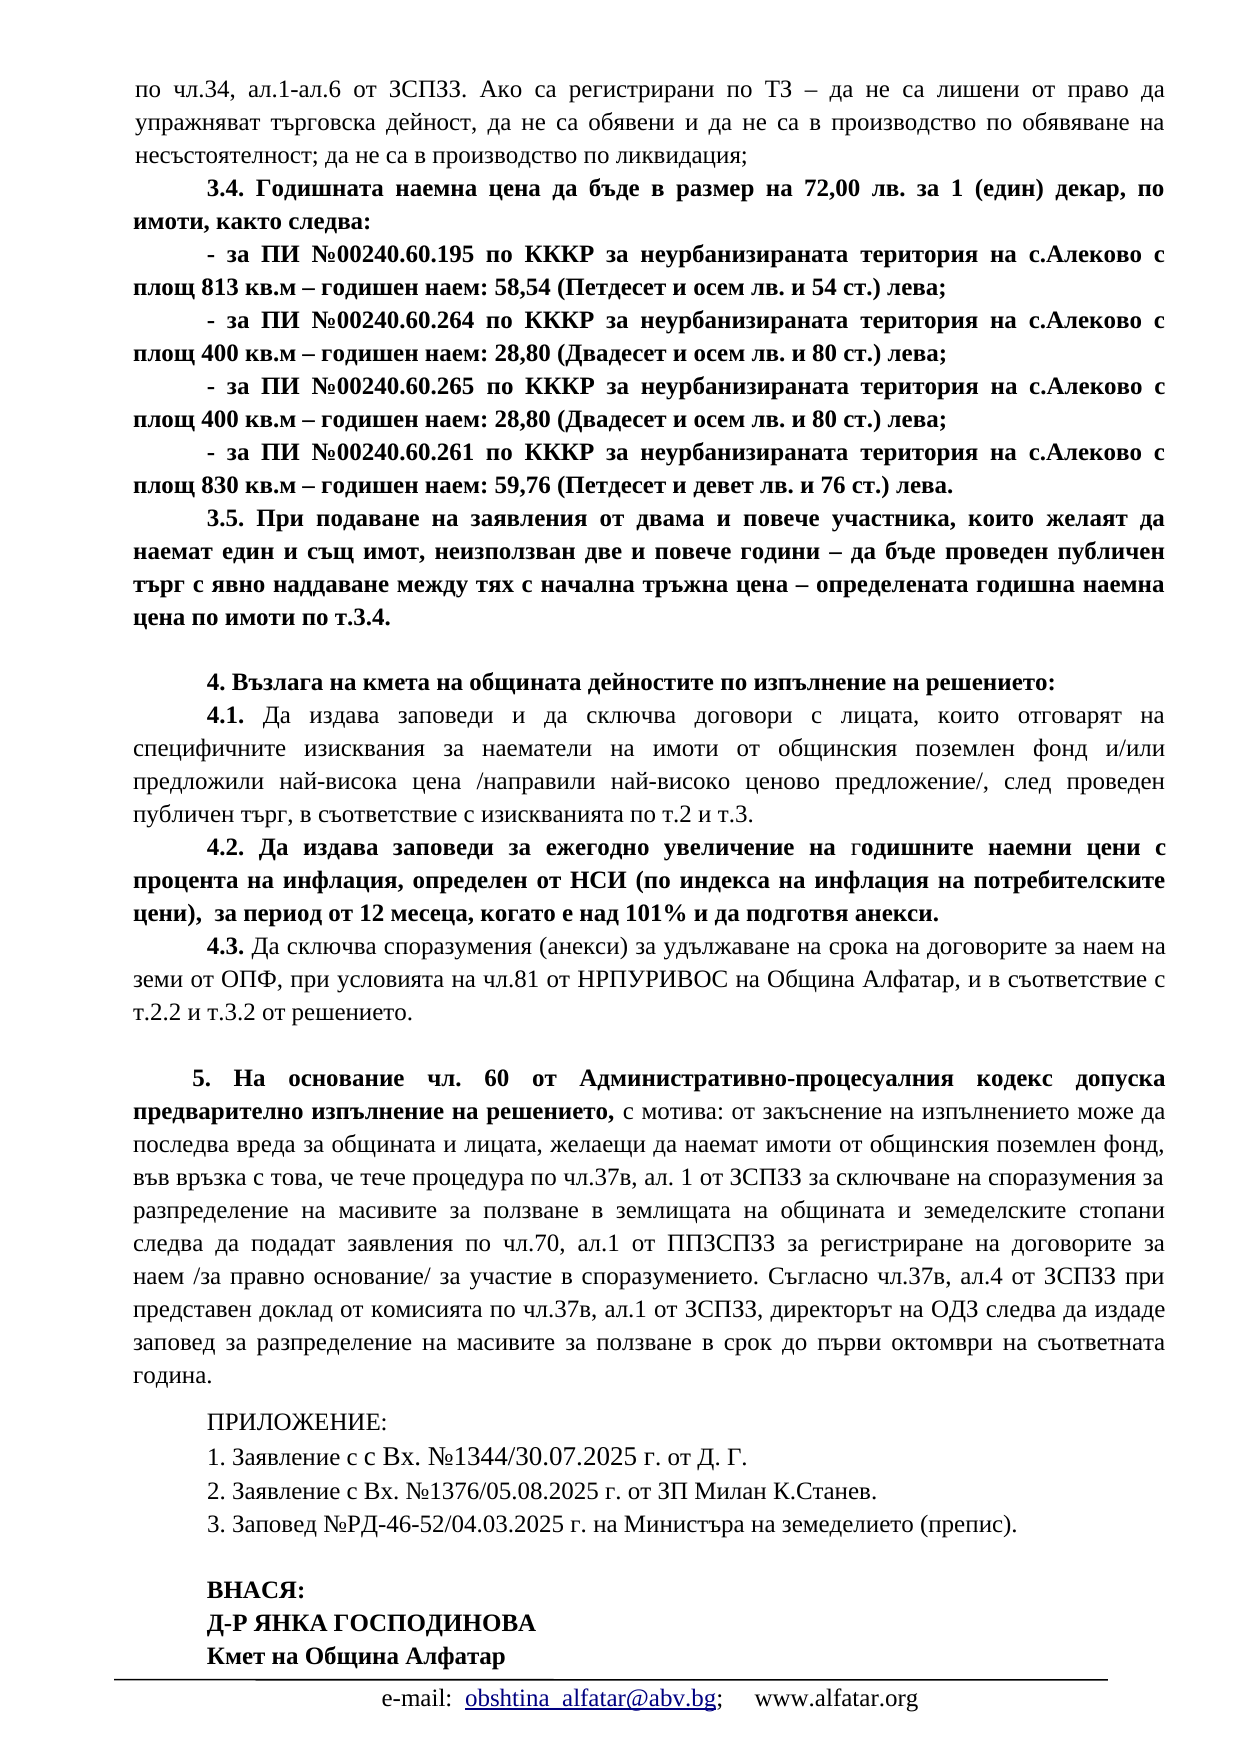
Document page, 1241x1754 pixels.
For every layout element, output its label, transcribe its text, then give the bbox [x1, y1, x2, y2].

text 4.2. Да издава заповеди за ежегодно увеличение на годишните наемни цени с процента на инфлация, определен от НСИ (по индекса на инфлация на потребителските цени), за период от 12 месеца, когато е над 101% и да подготвя анекси. [133, 832, 1167, 927]
text ПРИЛОЖЕНИЕ: [207, 1407, 1167, 1436]
text 3. Заповед №РД-46-52/04.03.2025 г. на Министъра на земеделието (препис). [135, 1509, 1167, 1538]
text Д-Р ЯНКА ГОСПОДИНОВА [133, 1608, 1167, 1637]
text 1. Заявление с с Вх. №1344/30.07.2025 г. от Д. Г. [135, 1441, 1167, 1472]
text 4. Възлага на кмета на общината дейностите по изпълнение на решението: [133, 667, 1167, 696]
text 3.5. При подаване на заявления от двама и повече участника, които желаят да наемат един и същ имот, неизползван две и повече години – да бъде проведен публичен търг с явно наддаване между тях с начална тръжна цена – определената годишна наемна цена по имоти по т.3.4. [133, 503, 1167, 631]
text по чл.34, ал.1-ал.6 от ЗСПЗЗ. Ако са регистрирани по ТЗ – да не са лишени от право да упражняват търговска дейност, да не са обявени и да не са в производство по обявяване на несъстоятелност; да не са в производство по ликвидация; [135, 74, 1167, 168]
text ВНАСЯ: [133, 1575, 1167, 1604]
text - за ПИ №00240.60.195 по КККР за неурбанизираната територия на с.Алеково с площ 813 кв.м – годишен наем: 58,54 (Петдесет и осем лв. и 54 ст.) лева; [133, 239, 1167, 301]
text - за ПИ №00240.60.261 по КККР за неурбанизираната територия на с.Алеково с площ 830 кв.м – годишен наем: 59,76 (Петдесет и девет лв. и 76 ст.) лева. [133, 437, 1167, 499]
text - за ПИ №00240.60.265 по КККР за неурбанизираната територия на с.Алеково с площ 400 кв.м – годишен наем: 28,80 (Двадесет и осем лв. и 80 ст.) лева; [133, 371, 1167, 433]
text 4.1. Да издава заповеди и да сключва договори с лицата, които отговарят на специфичните изисквания за наематели на имоти от общинския поземлен фонд и/или предложили най-висока цена /направили най-високо ценово предложение/, след проведен публичен търг, в съответствие с изискванията по т.2 и т.3. [133, 700, 1167, 828]
text Кмет на Община Алфатар [133, 1641, 1167, 1670]
text 5. На основание чл. 60 от Административно-процесуалния кодекс допуска предварително изпълнение на решението, с мотива: от закъснение на изпълнението може да последва вреда за общината и лицата, желаещи да наемат имоти от общинския поземлен фонд, във връзка с това, че тече процедура по чл.37в, ал. 1 от ЗСПЗЗ за сключване на споразумения за разпределение на масивите за ползване в землищата на общината и земеделските стопани следва да подадат заявления по чл.70, ал.1 от ППЗСПЗЗ за регистриране на договорите за наем /за правно основание/ за участие в споразумението. Съгласно чл.37в, ал.4 от ЗСПЗЗ при представен доклад от комисията по чл.37в, ал.1 от ЗСПЗЗ, директорът на ОДЗ следва да издаде заповед за разпределение на масивите за ползване в срок до първи октомври на съответната година. [133, 1063, 1167, 1389]
text 2. Заявление с Вх. №1376/05.08.2025 г. от ЗП Милан К.Станев. [135, 1476, 1167, 1505]
text 3.4. Годишната наемна цена да бъде в размер на 72,00 лв. за 1 (един) декар, по имоти, както следва: [133, 173, 1167, 234]
text - за ПИ №00240.60.264 по КККР за неурбанизираната територия на с.Алеково с площ 400 кв.м – годишен наем: 28,80 (Двадесет и осем лв. и 80 ст.) лева; [133, 305, 1167, 367]
text 4.3. Да сключва споразумения (анекси) за удължаване на срока на договорите за наем на земи от ОПФ, при условията на чл.81 от НРПУРИВОС на Община Алфатар, и в съответствие с т.2.2 и т.3.2 от решението. [133, 931, 1167, 1026]
